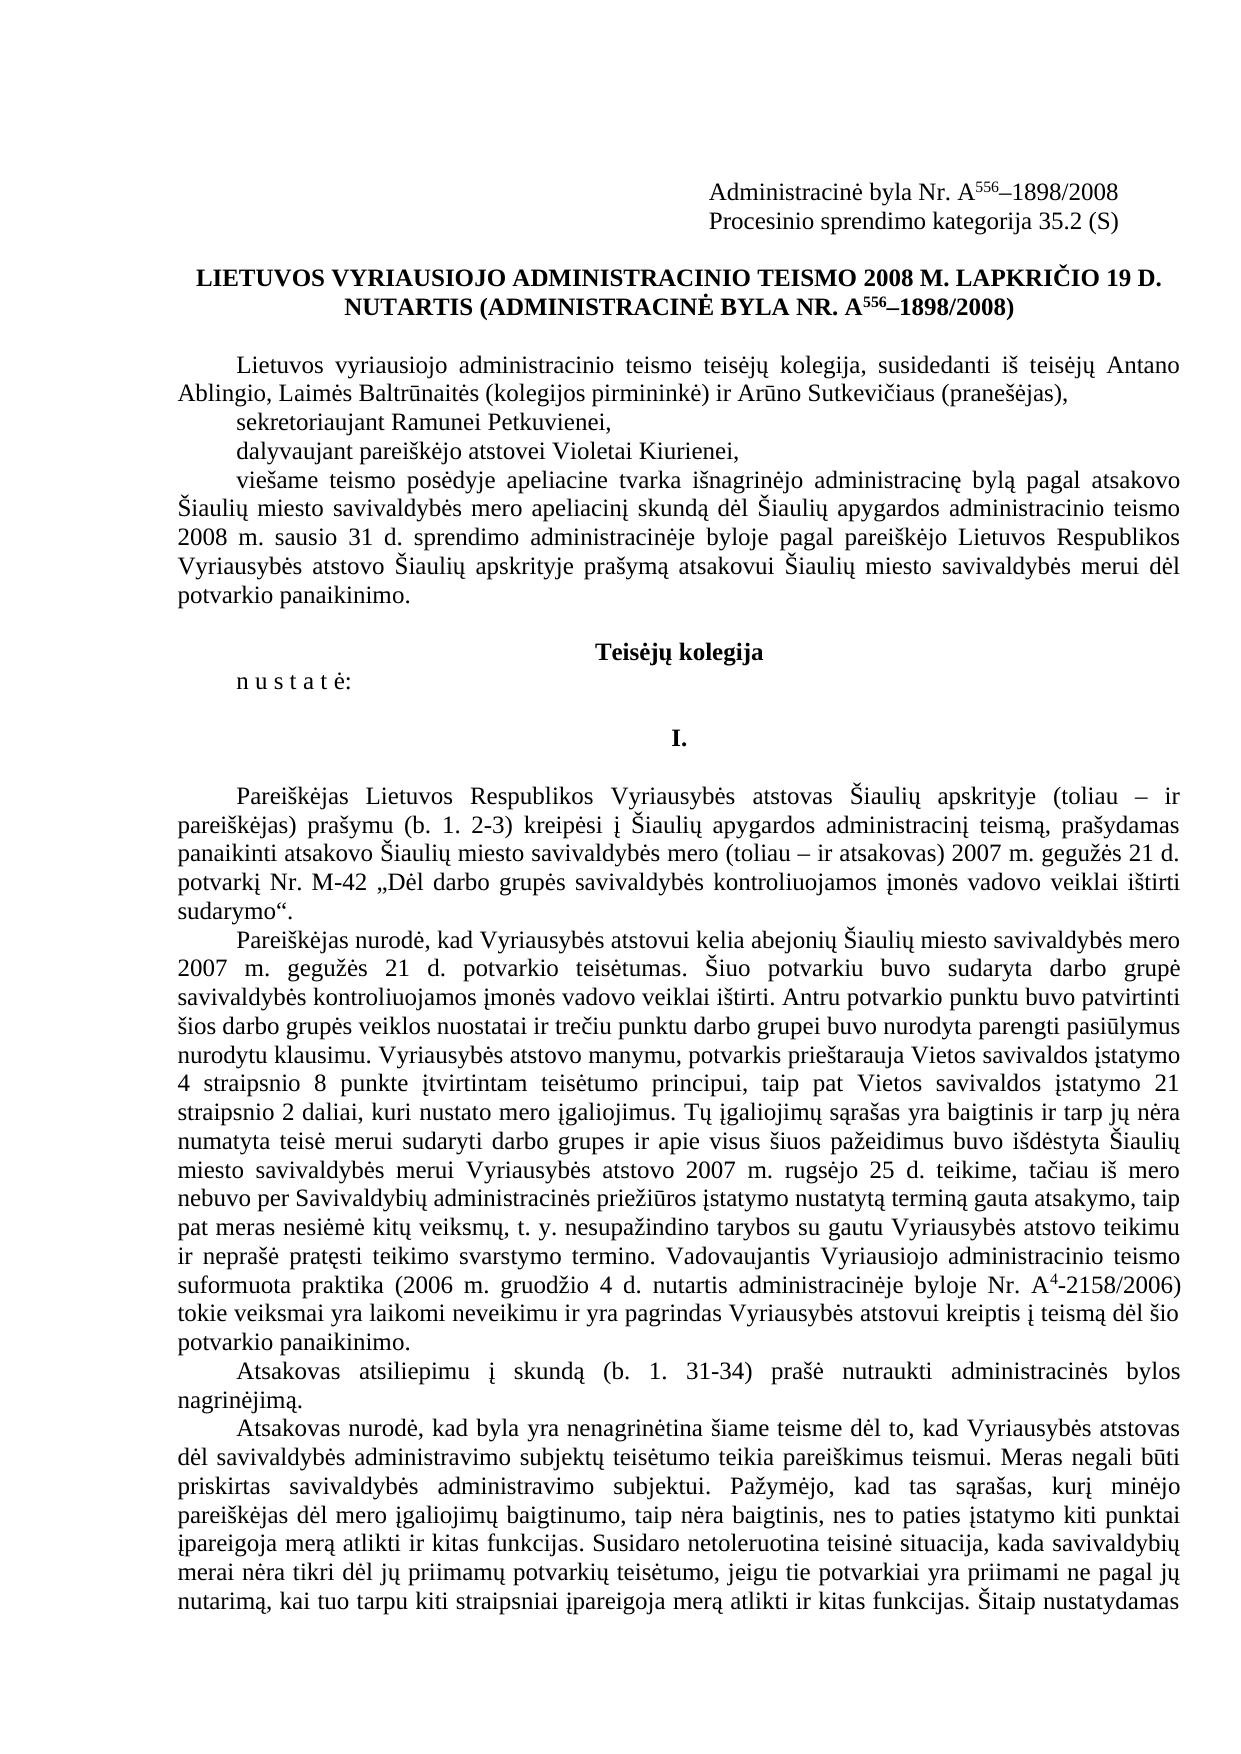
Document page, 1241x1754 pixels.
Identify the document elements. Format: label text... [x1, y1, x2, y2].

text LIETUVOS VYRIAUSIOJO ADMINISTRACINIO TEISMO 2008 M. LAPKRIČIO 19 D. NUTARTIS (ADMINISTRACINĖ BYLA NR. A556–1898/2008) [177, 263, 1181, 321]
text Procesinio sprendimo kategorija 35.2 (S) [177, 206, 1181, 235]
text Pareiškėjas nurodė, kad Vyriausybės atstovui kelia abejonių Šiaulių miesto savivaldybės mero 2007 m. gegužės 21 d. potvarkio teisėtumas. Šiuo potvarkiu buvo sudaryta darbo grupė savivaldybės kontroliuojamos įmonės vadovo veiklai ištirti. Antru potvarkio punktu buvo patvirtinti šios darbo grupės veiklos nuostatai ir trečiu punktu darbo grupei buvo nurodyta parengti pasiūlymus nurodytu klausimu. Vyriausybės atstovo manymu, potvarkis prieštarauja Vietos savivaldos įstatymo 4 straipsnio 8 punkte įtvirtintam teisėtumo principui, taip pat Vietos savivaldos įstatymo 21 straipsnio 2 daliai, kuri nustato mero įgaliojimus. Tų įgaliojimų sąrašas yra baigtinis ir tarp jų nėra numatyta teisė merui sudaryti darbo grupes ir apie visus šiuos pažeidimus buvo išdėstyta Šiaulių miesto savivaldybės merui Vyriausybės atstovo 2007 m. rugsėjo 25 d. teikime, tačiau iš mero nebuvo per Savivaldybių administracinės priežiūros įstatymo nustatytą terminą gauta atsakymo, taip pat meras nesiėmė kitų veiksmų, t. y. nesupažindino tarybos su gautu Vyriausybės atstovo teikimu ir neprašė pratęsti teikimo svarstymo termino. Vadovaujantis Vyriausiojo administracinio teismo suformuota praktika (2006 m. gruodžio 4 d. nutartis administracinėje byloje Nr. A4-2158/2006) tokie veiksmai yra laikomi neveikimu ir yra pagrindas Vyriausybės atstovui kreiptis į teismą dėl šio potvarkio panaikinimo. [177, 925, 1181, 1356]
text Atsakovas atsiliepimu į skundą (b. 1. 31-34) prašė nutraukti administracinės bylos nagrinėjimą. [177, 1356, 1181, 1413]
text Pareiškėjas Lietuvos Respublikos Vyriausybės atstovas Šiaulių apskrityje (toliau – ir pareiškėjas) prašymu (b. 1. 2-3) kreipėsi į Šiaulių apygardos administracinį teismą, prašydamas panaikinti atsakovo Šiaulių miesto savivaldybės mero (toliau – ir atsakovas) 2007 m. gegužės 21 d. potvarkį Nr. M-42 „Dėl darbo grupės savivaldybės kontroliuojamos įmonės vadovo veiklai ištirti sudarymo“. [177, 781, 1181, 925]
text Lietuvos vyriausiojo administracinio teismo teisėjų kolegija, susidedanti iš teisėjų Antano Ablingio, Laimės Baltrūnaitės (kolegijos pirmininkė) ir Arūno Sutkevičiaus (pranešėjas), [177, 350, 1181, 407]
text Teisėjų kolegija [177, 637, 1181, 666]
text sekretoriaujant Ramunei Petkuvienei, [177, 407, 1181, 436]
text Atsakovas nurodė, kad byla yra nenagrinėtina šiame teisme dėl to, kad Vyriausybės atstovas dėl savivaldybės administravimo subjektų teisėtumo teikia pareiškimus teismui. Meras negali būti priskirtas savivaldybės administravimo subjektui. Pažymėjo, kad tas sąrašas, kurį minėjo pareiškėjas dėl mero įgaliojimų baigtinumo, taip nėra baigtinis, nes to paties įstatymo kiti punktai įpareigoja merą atlikti ir kitas funkcijas. Susidaro netoleruotina teisinė situacija, kada savivaldybių merai nėra tikri dėl jų priimamų potvarkių teisėtumo, jeigu tie potvarkiai yra priimami ne pagal jų nutarimą, kai tuo tarpu kiti straipsniai įpareigoja merą atlikti ir kitas funkcijas. Šitaip nustatydamas [177, 1413, 1181, 1615]
text nustatė: [177, 666, 1181, 695]
text I. [177, 723, 1181, 752]
text viešame teismo posėdyje apeliacine tvarka išnagrinėjo administracinę bylą pagal atsakovo Šiaulių miesto savivaldybės mero apeliacinį skundą dėl Šiaulių apygardos administracinio teismo 2008 m. sausio 31 d. sprendimo administracinėje byloje pagal pareiškėjo Lietuvos Respublikos Vyriausybės atstovo Šiaulių apskrityje prašymą atsakovui Šiaulių miesto savivaldybės merui dėl potvarkio panaikinimo. [177, 465, 1181, 608]
text dalyvaujant pareiškėjo atstovei Violetai Kiurienei, [177, 436, 1181, 465]
text Administracinė byla Nr. A556–1898/2008 [177, 177, 1181, 206]
